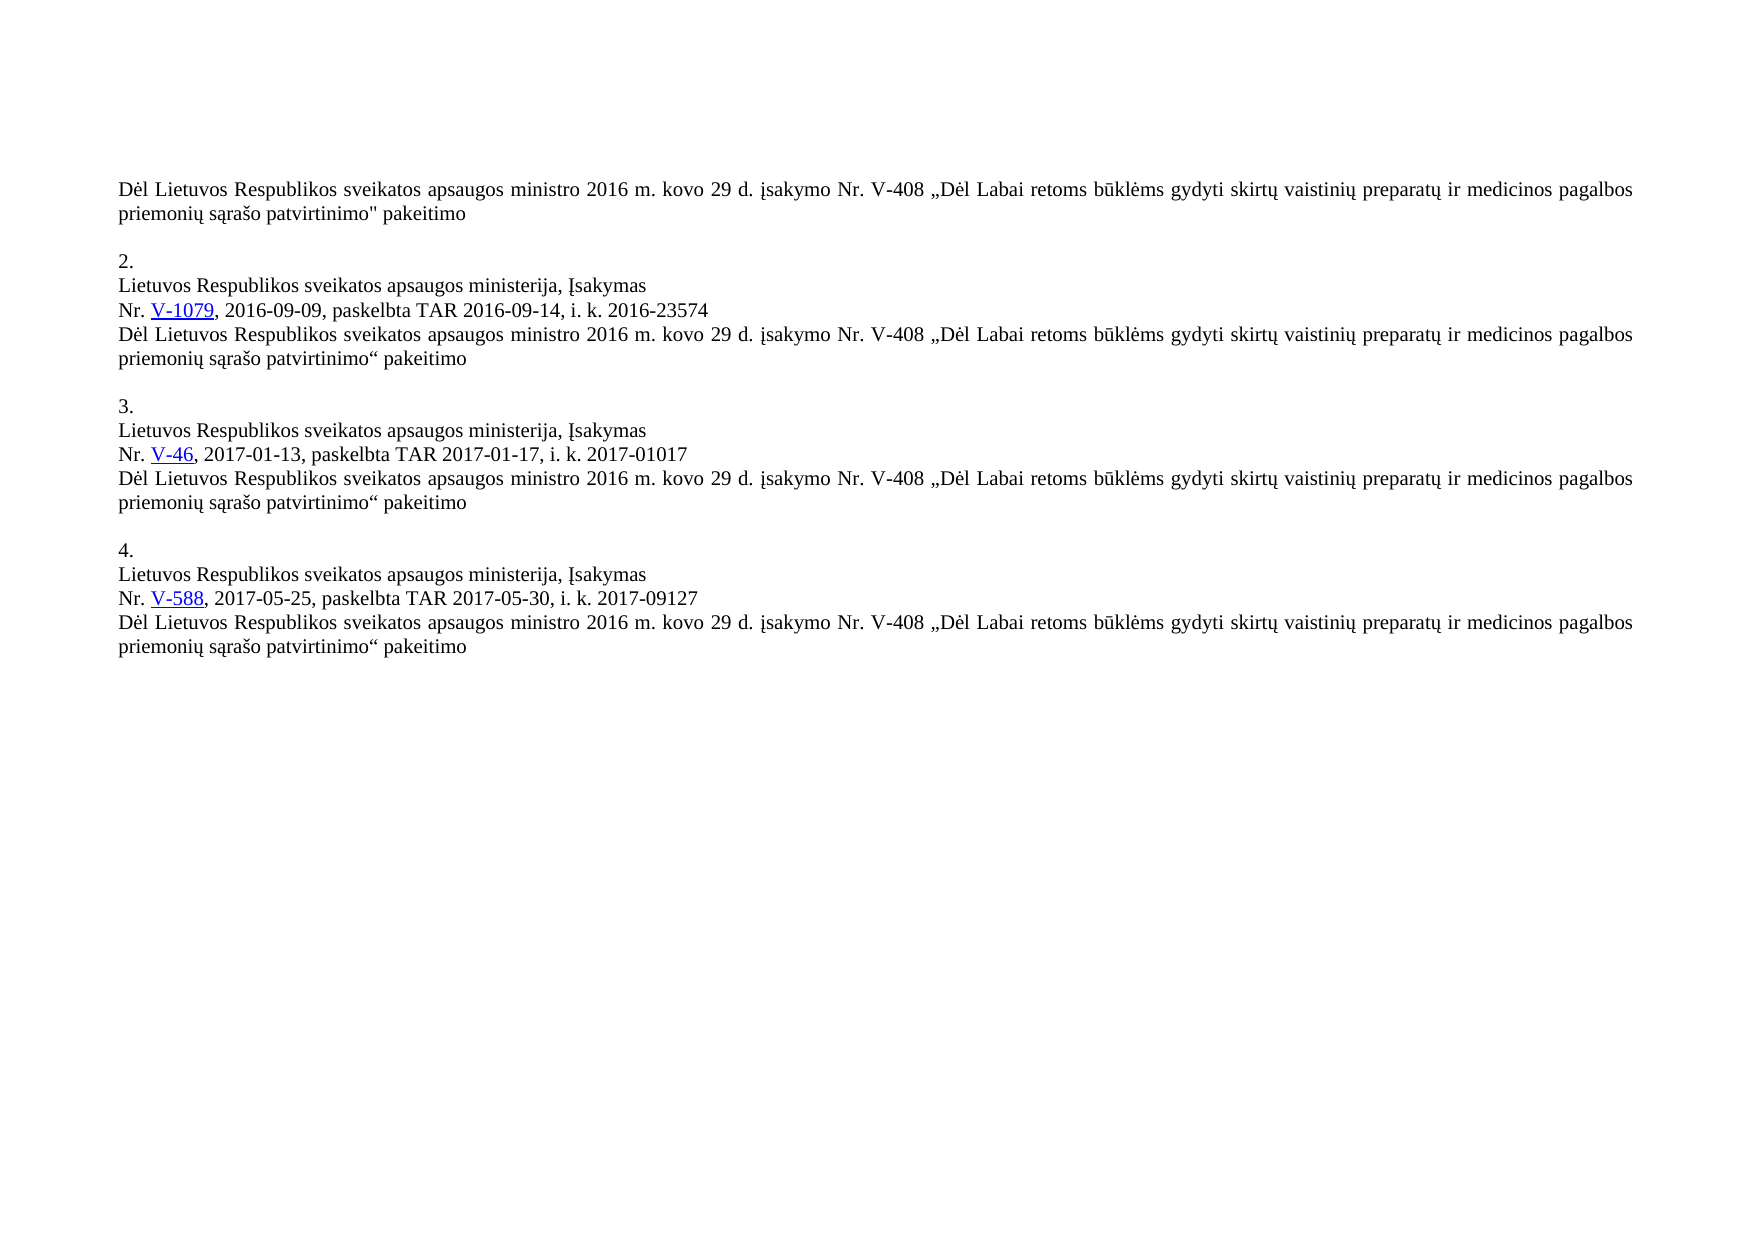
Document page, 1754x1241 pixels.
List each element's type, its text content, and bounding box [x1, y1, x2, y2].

text Dėl Lietuvos Respublikos sveikatos apsaugos ministro 2016 m. kovo 29 d. įsakymo Nr. V-408 „Dėl Labai retoms būklėms gydyti skirtų vaistinių preparatų ir medicinos pagalbos priemonių sąrašo patvirtinimo" pakeitimo [118, 177, 1636, 225]
text Nr. V-588, 2017-05-25, paskelbta TAR 2017-05-30, i. k. 2017-09127 [118, 586, 1636, 610]
text Lietuvos Respublikos sveikatos apsaugos ministerija, Įsakymas [118, 418, 1636, 442]
text 3. [118, 394, 1636, 418]
text Dėl Lietuvos Respublikos sveikatos apsaugos ministro 2016 m. kovo 29 d. įsakymo Nr. V-408 „Dėl Labai retoms būklėms gydyti skirtų vaistinių preparatų ir medicinos pagalbos priemonių sąrašo patvirtinimo“ pakeitimo [118, 322, 1636, 370]
text Lietuvos Respublikos sveikatos apsaugos ministerija, Įsakymas [118, 562, 1636, 586]
text 4. [118, 538, 1636, 562]
text Nr. V-1079, 2016-09-09, paskelbta TAR 2016-09-14, i. k. 2016-23574 [118, 297, 1636, 322]
text Dėl Lietuvos Respublikos sveikatos apsaugos ministro 2016 m. kovo 29 d. įsakymo Nr. V-408 „Dėl Labai retoms būklėms gydyti skirtų vaistinių preparatų ir medicinos pagalbos priemonių sąrašo patvirtinimo“ pakeitimo [118, 610, 1636, 658]
text Lietuvos Respublikos sveikatos apsaugos ministerija, Įsakymas [118, 273, 1636, 297]
text Nr. V-46, 2017-01-13, paskelbta TAR 2017-01-17, i. k. 2017-01017 [118, 442, 1636, 466]
text 2. [118, 249, 1636, 273]
text Dėl Lietuvos Respublikos sveikatos apsaugos ministro 2016 m. kovo 29 d. įsakymo Nr. V-408 „Dėl Labai retoms būklėms gydyti skirtų vaistinių preparatų ir medicinos pagalbos priemonių sąrašo patvirtinimo“ pakeitimo [118, 466, 1636, 514]
